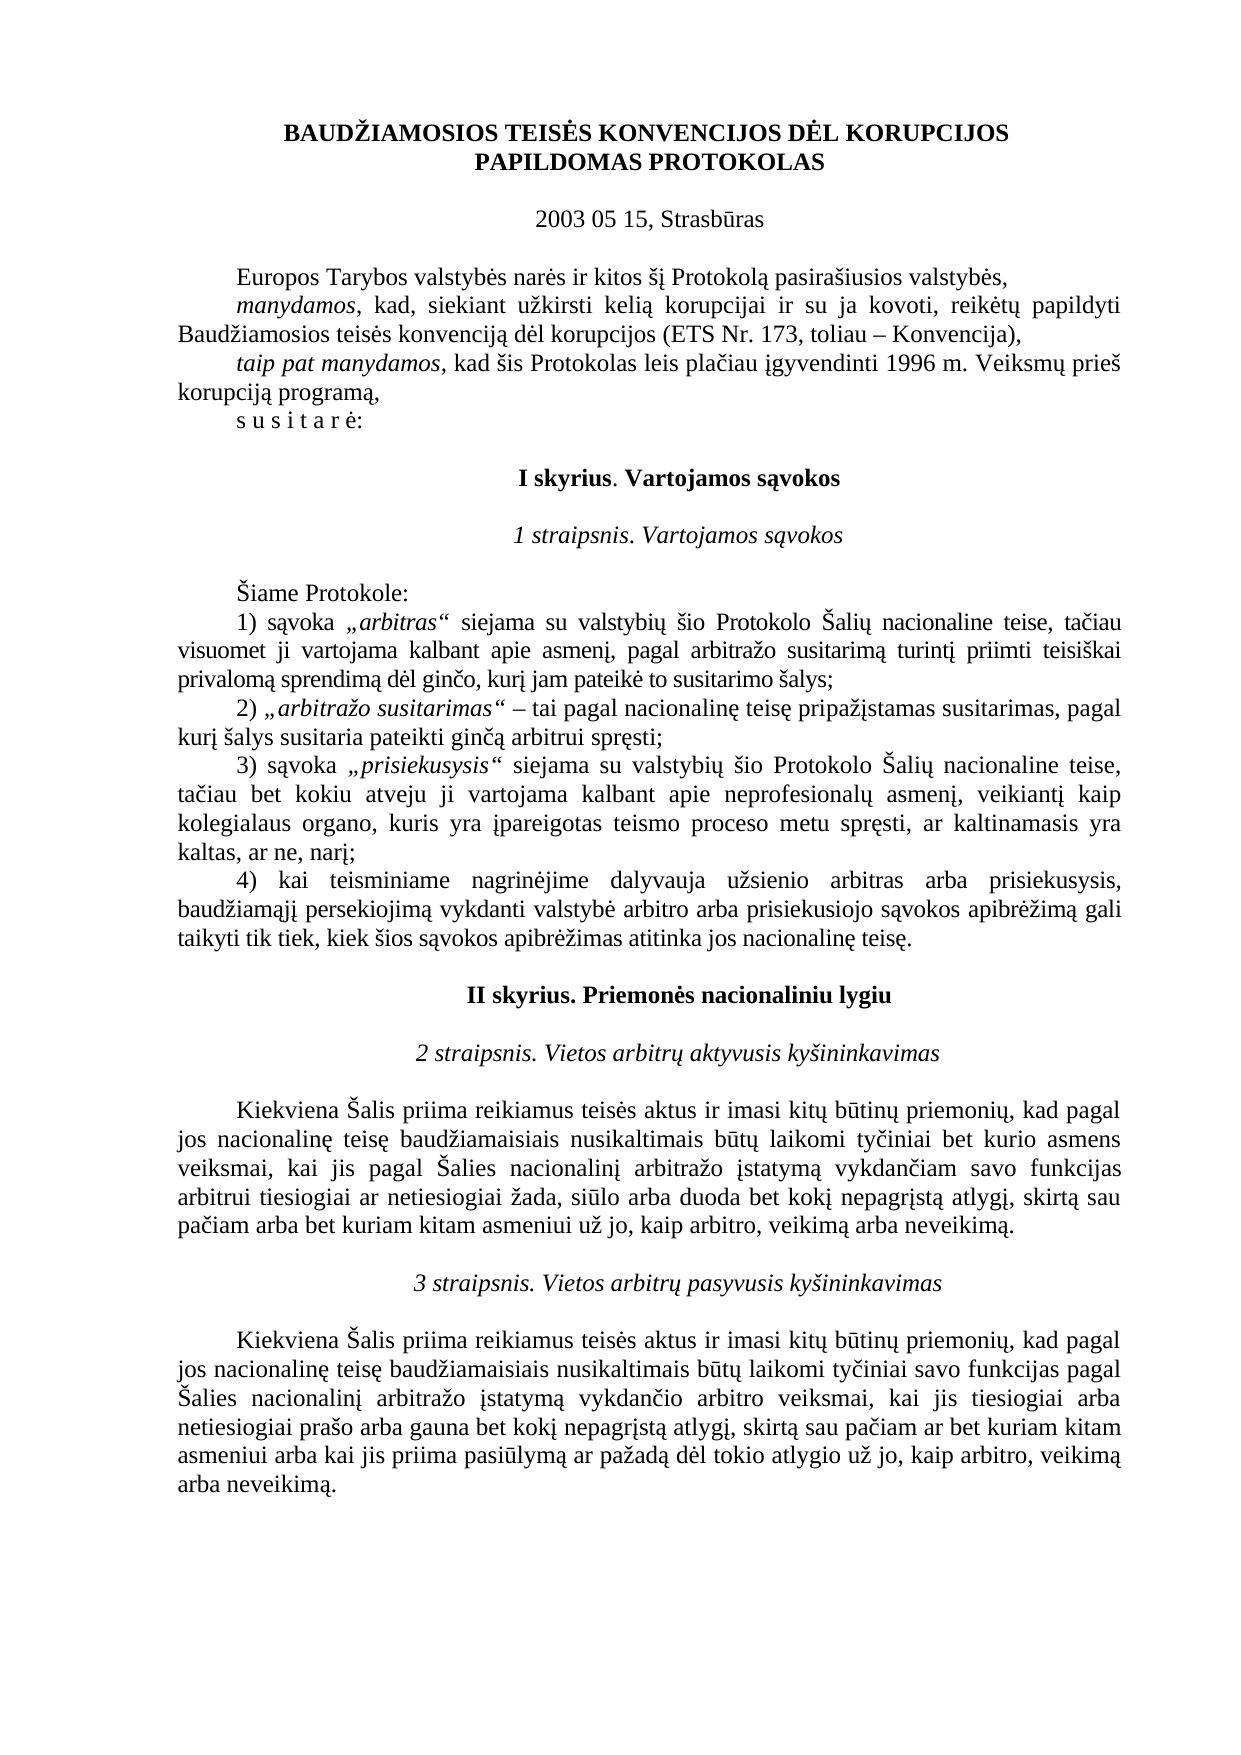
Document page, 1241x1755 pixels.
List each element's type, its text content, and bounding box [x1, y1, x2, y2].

text Kiekviena Šalis priima reikiamus teisės aktus ir imasi kitų būtinų priemonių, kad pagal jos nacionalinę teisę baudžiamaisiais nusikaltimais būtų laikomi tyčiniai savo funkcijas pagal Šalies nacionalinį arbitražo įstatymą vykdančio arbitro veiksmai, kai jis tiesiogiai arba netiesiogiai prašo arba gauna bet kokį nepagrįstą atlygį, skirtą sau pačiam ar bet kuriam kitam asmeniui arba kai jis priima pasiūlymą ar pažadą dėl tokio atlygio už jo, kaip arbitro, veikimą arba neveikimą. [177, 1326, 1122, 1498]
text Europos Tarybos valstybės narės ir kitos šį Protokolą pasirašiusios valstybės, [177, 262, 1122, 291]
text s u s i t a r ė: [177, 406, 1122, 434]
text 1) sąvoka „arbitras“ siejama su valstybių šio Protokolo Šalių nacionaline teise, tačiau visuomet ji vartojama kalbant apie asmenį, pagal arbitražo susitarimą turintį priimti teisiškai privalomą sprendimą dėl ginčo, kurį jam pateikė to susitarimo šalys; [177, 607, 1122, 693]
text manydamos, kad, siekiant užkirsti kelią korupcijai ir su ja kovoti, reikėtų papildyti Baudžiamosios teisės konvenciją dėl korupcijos (ETS Nr. 173, toliau – Konvencija), [177, 291, 1122, 348]
text 2003 05 15, Strasbūras [177, 204, 1122, 233]
text II skyrius. Priemonės nacionaliniu lygiu [177, 981, 1122, 1009]
text 3) sąvoka „prisiekusysis“ siejama su valstybių šio Protokolo Šalių nacionaline teise, tačiau bet kokiu atveju ji vartojama kalbant apie neprofesionalų asmenį, veikiantį kaip kolegialaus organo, kuris yra įpareigotas teismo proceso metu spręsti, ar kaltinamasis yra kaltas, ar ne, narį; [177, 751, 1122, 866]
text 2) „arbitražo susitarimas“ – tai pagal nacionalinę teisę pripažįstamas susitarimas, pagal kurį šalys susitaria pateikti ginčą arbitrui spręsti; [177, 693, 1122, 751]
text 4) kai teisminiame nagrinėjime dalyvauja užsienio arbitras arba prisiekusysis, baudžiamąjį persekiojimą vykdanti valstybė arbitro arba prisiekusiojo sąvokos apibrėžimą gali taikyti tik tiek, kiek šios sąvokos apibrėžimas atitinka jos nacionalinę teisę. [177, 866, 1122, 952]
text Kiekviena Šalis priima reikiamus teisės aktus ir imasi kitų būtinų priemonių, kad pagal jos nacionalinę teisę baudžiamaisiais nusikaltimais būtų laikomi tyčiniai bet kurio asmens veiksmai, kai jis pagal Šalies nacionalinį arbitražo įstatymą vykdančiam savo funkcijas arbitrui tiesiogiai ar netiesiogiai žada, siūlo arba duoda bet kokį nepagrįstą atlygį, skirtą sau pačiam arba bet kuriam kitam asmeniui už jo, kaip arbitro, veikimą arba neveikimą. [177, 1096, 1122, 1239]
text 1 straipsnis. Vartojamos sąvokos [177, 521, 1122, 549]
text 2 straipsnis. Vietos arbitrų aktyvusis kyšininkavimas [177, 1038, 1122, 1067]
text 3 straipsnis. Vietos arbitrų pasyvusis kyšininkavimas [177, 1268, 1122, 1297]
text Šiame Protokole: [177, 578, 1122, 607]
text BAUDŽIAMOSIOS TEISĖS KONVENCIJOS DĖL KORUPCIJOS [177, 118, 1122, 147]
text taip pat manydamos, kad šis Protokolas leis plačiau įgyvendinti 1996 m. Veiksmų prieš korupciją programą, [177, 348, 1122, 406]
text PAPILDOMAS PROTOKOLAS [177, 147, 1122, 176]
text I skyrius. Vartojamos sąvokos [177, 463, 1122, 492]
